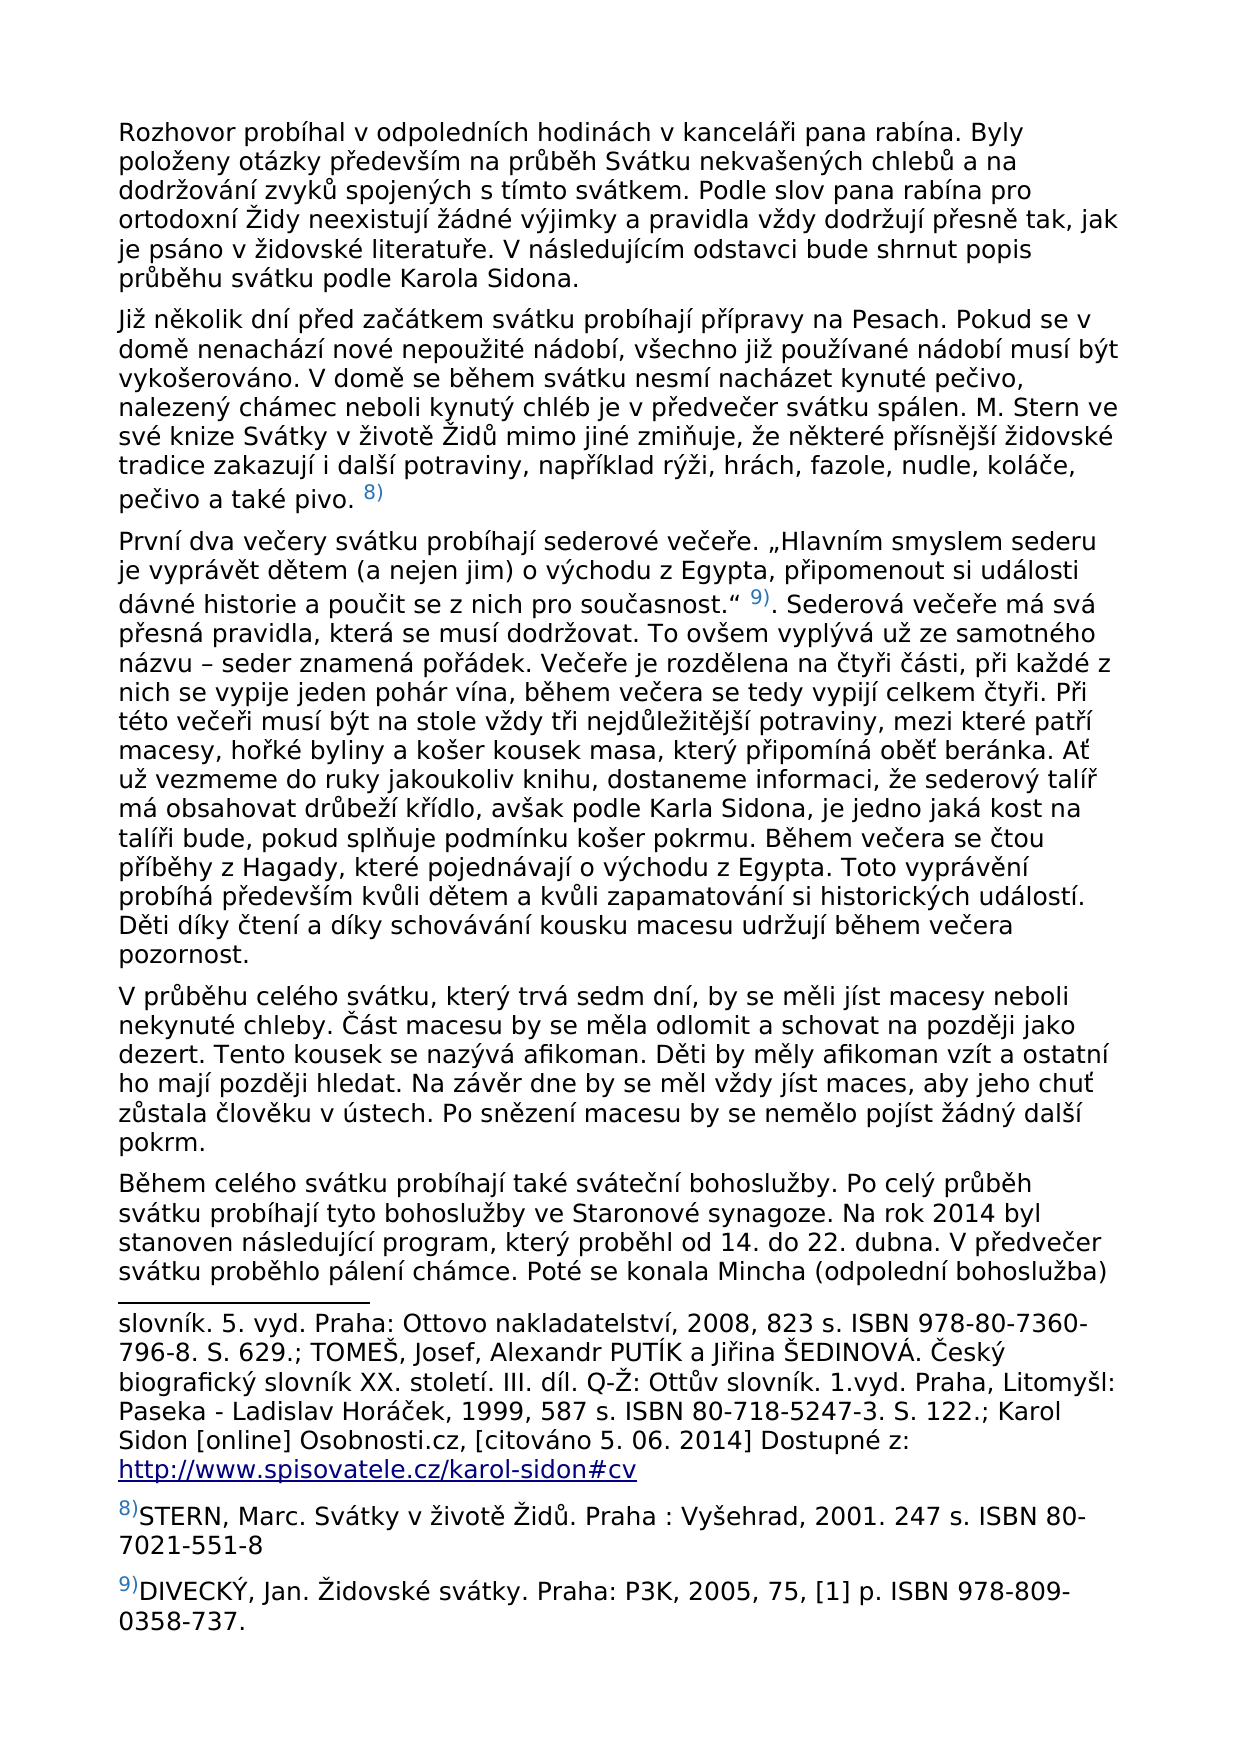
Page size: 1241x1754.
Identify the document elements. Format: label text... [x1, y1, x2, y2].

text Rozhovor probíhal v odpoledních hodinách v kanceláři pana rabína. Byly položeny otázky především na průběh Svátku nekvašených chlebů a na dodržování zvyků spojených s tímto svátkem. Podle slov pana rabína pro ortodoxní Židy neexistují žádné výjimky a pravidla vždy dodržují přesně tak, jak je psáno v židovské literatuře. V následujícím odstavci bude shrnut popis průběhu svátku podle Karola Sidona. [118, 118, 1122, 293]
text V průběhu celého svátku, který trvá sedm dní, by se měli jíst macesy neboli nekynuté chleby. Část macesu by se měla odlomit a schovat na později jako dezert. Tento kousek se nazývá afikoman. Děti by měly afikoman vzít a ostatní ho mají později hledat. Na závěr dne by se měl vždy jíst maces, aby jeho chuť zůstala člověku v ústech. Po snězení macesu by se nemělo pojíst žádný další pokrm. [118, 982, 1122, 1157]
text STERN, Marc. Svátky v životě Židů. Praha : Vyšehrad, 2001. 247 s. ISBN 80-7021-551-8 [118, 1497, 1122, 1560]
text DIVECKÝ, Jan. Židovské svátky. Praha: P3K, 2005, 75, [1] p. ISBN 978-809-0358-737. [118, 1573, 1122, 1636]
text Již několik dní před začátkem svátku probíhají přípravy na Pesach. Pokud se v domě nenachází nové nepoužité nádobí, všechno již používané nádobí musí být vykošerováno. V domě se během svátku nesmí nacházet kynuté pečivo, nalezený chámec neboli kynutý chléb je v předvečer svátku spálen. M. Stern ve své knize Svátky v životě Židů mimo jiné zmiňuje, že některé přísnější židovské tradice zakazují i další potraviny, například rýži, hrách, fazole, nudle, koláče, pečivo a také pivo. [118, 306, 1122, 515]
text Během celého svátku probíhají také sváteční bohoslužby. Po celý průběh svátku probíhají tyto bohoslužby ve Staronové synagoze. Na rok 2014 byl stanoven následující program, který proběhl od 14. do 22. dubna. V předvečer svátku proběhlo pálení chámce. Poté se konala Mincha (odpolední bohoslužba) [118, 1169, 1122, 1286]
text slovník. 5. vyd. Praha: Ottovo nakladatelství, 2008, 823 s. ISBN 978-80-7360-796-8. S. 629.; TOMEŠ, Josef, Alexandr PUTÍK a Jiřina ŠEDINOVÁ. Český biografický slovník XX. století. III. díl. Q-Ž: Ottův slovník. 1.vyd. Praha, Litomyšl: Paseka - Ladislav Horáček, 1999, 587 s. ISBN 80-718-5247-3. S. 122.; Karol Sidon [online] Osobnosti.cz, [citováno 5. 06. 2014] Dostupné z: http://www.spisovatele.cz/karol-sidon#cv [118, 1309, 1122, 1484]
text První dva večery svátku probíhají sederové večeře. „Hlavním smyslem sederu je vyprávět dětem (a nejen jim) o východu z Egypta, připomenout si události dávné historie a poučit se z nich pro současnost.“ . Sederová večeře má svá přesná pravidla, která se musí dodržovat. To ovšem vyplývá už ze samotného názvu – seder znamená pořádek. Večeře je rozdělena na čtyři části, při každé z nich se vypije jeden pohár vína, během večera se tedy vypijí celkem čtyři. Při této večeři musí být na stole vždy tři nejdůležitější potraviny, mezi které patří macesy, hořké byliny a košer kousek masa, který připomíná oběť beránka. Ať už vezmeme do ruky jakoukoliv knihu, dostaneme informaci, že sederový talíř má obsahovat drůbeží křídlo, avšak podle Karla Sidona, je jedno jaká kost na talíři bude, pokud splňuje podmínku košer pokrmu. Během večera se čtou příběhy z Hagady, které pojednávají o východu z Egypta. Toto vyprávění probíhá především kvůli dětem a kvůli zapamatování si historických událostí. Děti díky čtení a díky schovávání kousku macesu udržují během večera pozornost. [118, 527, 1122, 969]
